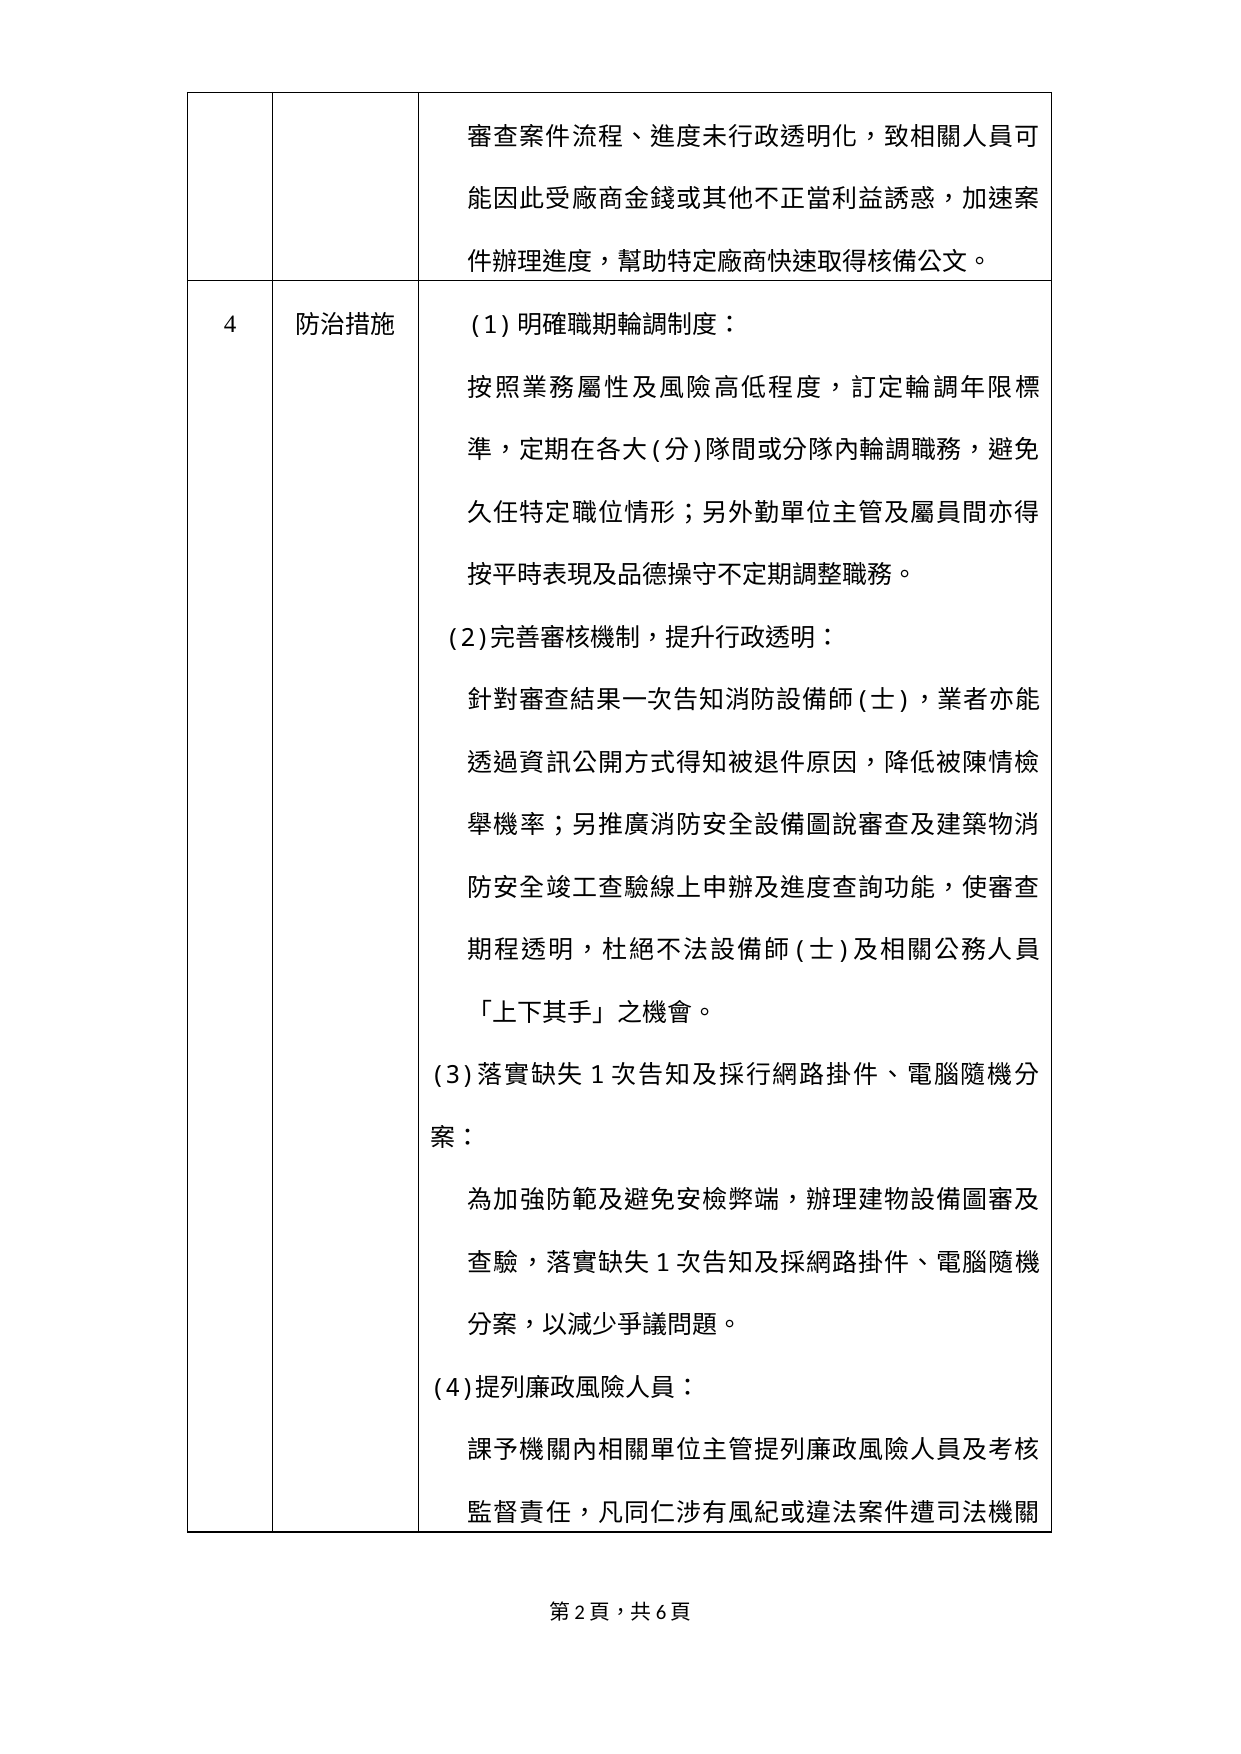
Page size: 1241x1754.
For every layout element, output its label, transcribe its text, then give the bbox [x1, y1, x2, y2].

table_cell 4 [188, 281, 272, 1531]
table_cell 防治措施 [273, 281, 418, 1531]
table_cell [273, 93, 418, 280]
table_cell 審查案件流程、進度未行政透明化，致相關人員可能因此受廠商金錢或其他不正當利益誘惑，加速案件辦理進度，幫助特定廠商快速取得核備公文。 [419, 93, 1051, 280]
table_cell [188, 93, 272, 280]
table_cell 明確職期輪調制度： 按照業務屬性及風險高低程度，訂定輪調年限標準，定期在各大(分)隊間或分隊內輪調職務，避免久任特定職位情形；另外勤單位主管及屬員間亦得按平時表現及品德操守不定期調整職務。 (2)完善審核機制，提升行政透明： 針對審查結果一次告知消防設備師(士)，業者亦能透過資訊公開方式得知被退件原因，降低被陳情檢舉機率；另推廣消防安全設備圖說審查及建築物消防安全竣工查驗線上申辦及進度查詢功能，使審查期程透明，杜絕不法設備師(士)及相關公務人員「上下其手」之機會。 (3)落實缺失1次告知及採行網路掛件、電腦隨機分案： 為加強防範及避免安檢弊端，辦理建物設備圖審及查驗，落實缺失1次告知及採網路掛件、電腦隨機分案，以減少爭議問題。 (4)提列廉政風險人員： 課予機關內相關單位主管提列廉政風險人員及考核監督責任，凡同仁涉有風紀或違法案件遭司法機關 [419, 281, 1051, 1531]
